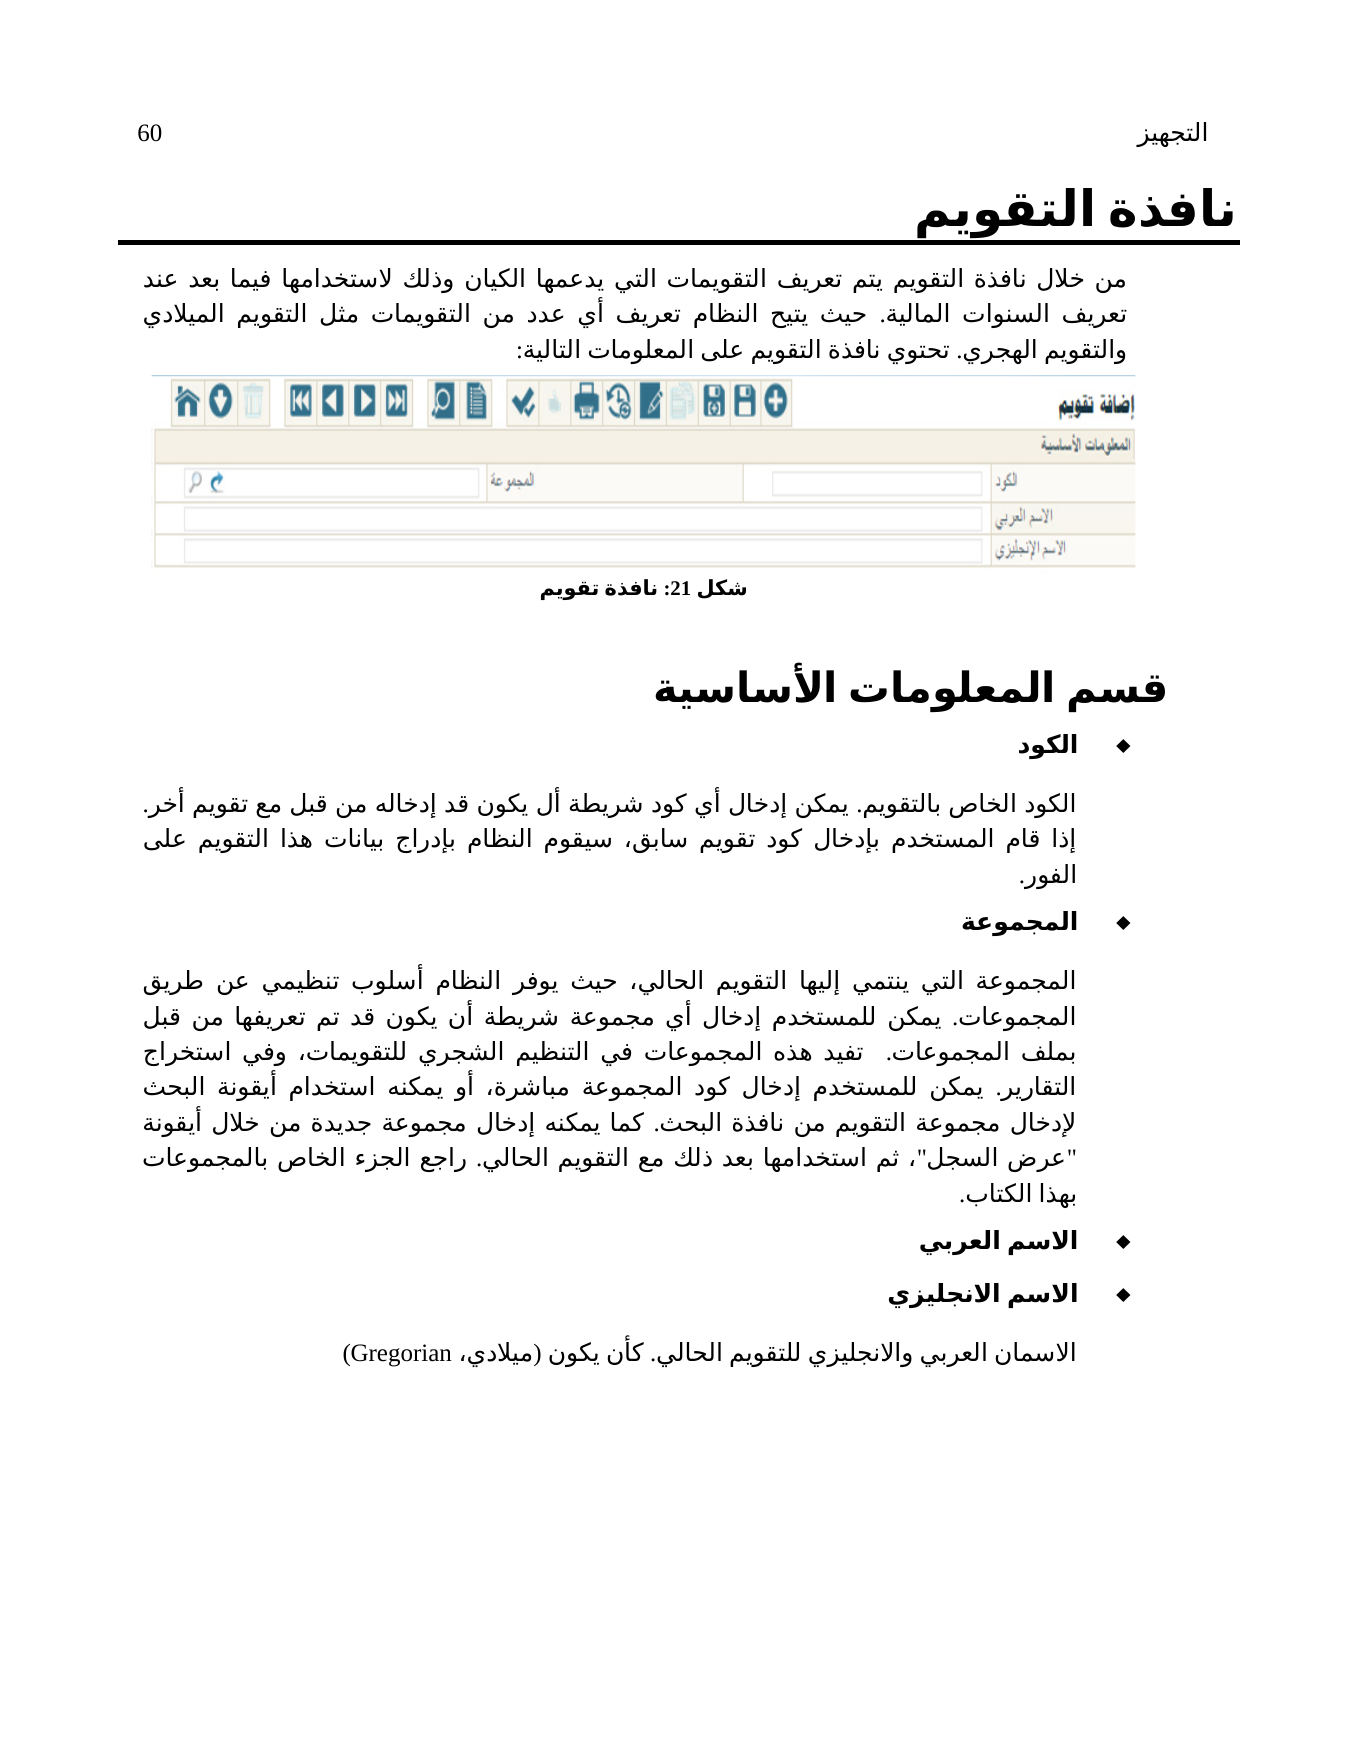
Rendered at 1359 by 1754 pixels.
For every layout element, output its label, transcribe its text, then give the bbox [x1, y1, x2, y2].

text نافذة التقويم [118, 177, 1240, 240]
list الكود [177, 723, 1116, 759]
text المجموعة التي ينتمي إليها التقويم الحالي، حيث يوفر النظام أسلوب تنظيمي عن طريق المجموعات. يمكن للمستخدم إدخال أي مجموعة شريطة أن يكون قد تم تعريفها من قبل بملف المجموعات. تفيد هذه المجموعات في التنظيم الشجري للتقويمات، وفي استخراج التقارير. يمكن للمستخدم إدخال كود المجموعة مباشرة، أو يمكنه استخدام أيقونة البحث لإدخال مجموعة التقويم من نافذة البحث. كما يمكنه إدخال مجموعة جديدة من خلال أيقونة "عرض السجل"، ثم استخدامها بعد ذلك مع التقويم الحالي. راجع الجزء الخاص بالمجموعات بهذا الكتاب. [142, 959, 1077, 1207]
text الاسمان العربي والانجليزي للتقويم الحالي. كأن يكون (ميلادي، Gregorian) [142, 1331, 1077, 1367]
list المجموعة [177, 901, 1116, 936]
picture [151, 375, 1136, 576]
text من خلال نافذة التقويم يتم تعريف التقويمات التي يدعمها الكيان وذلك لاستخدامها فيما بعد عند تعريف السنوات المالية. حيث يتيح النظام تعريف أي عدد من التقويمات مثل التقويم الميلادي والتقويم الهجري. تحتوي نافذة التقويم على المعلومات التالية: [142, 257, 1128, 363]
text قسم المعلومات الأساسية [142, 664, 1169, 712]
text الكود الخاص بالتقويم. يمكن إدخال أي كود شريطة أل يكون قد إدخاله من قبل مع تقويم أخر. إذا قام المستخدم بإدخال كود تقويم سابق، سيقوم النظام بإدراج بيانات هذا التقويم على الفور. [142, 782, 1077, 889]
text شكل 21: نافذة تقويم [149, 387, 1138, 599]
list الاسم الانجليزي [177, 1272, 1116, 1308]
list الاسم العربي [177, 1219, 1116, 1255]
